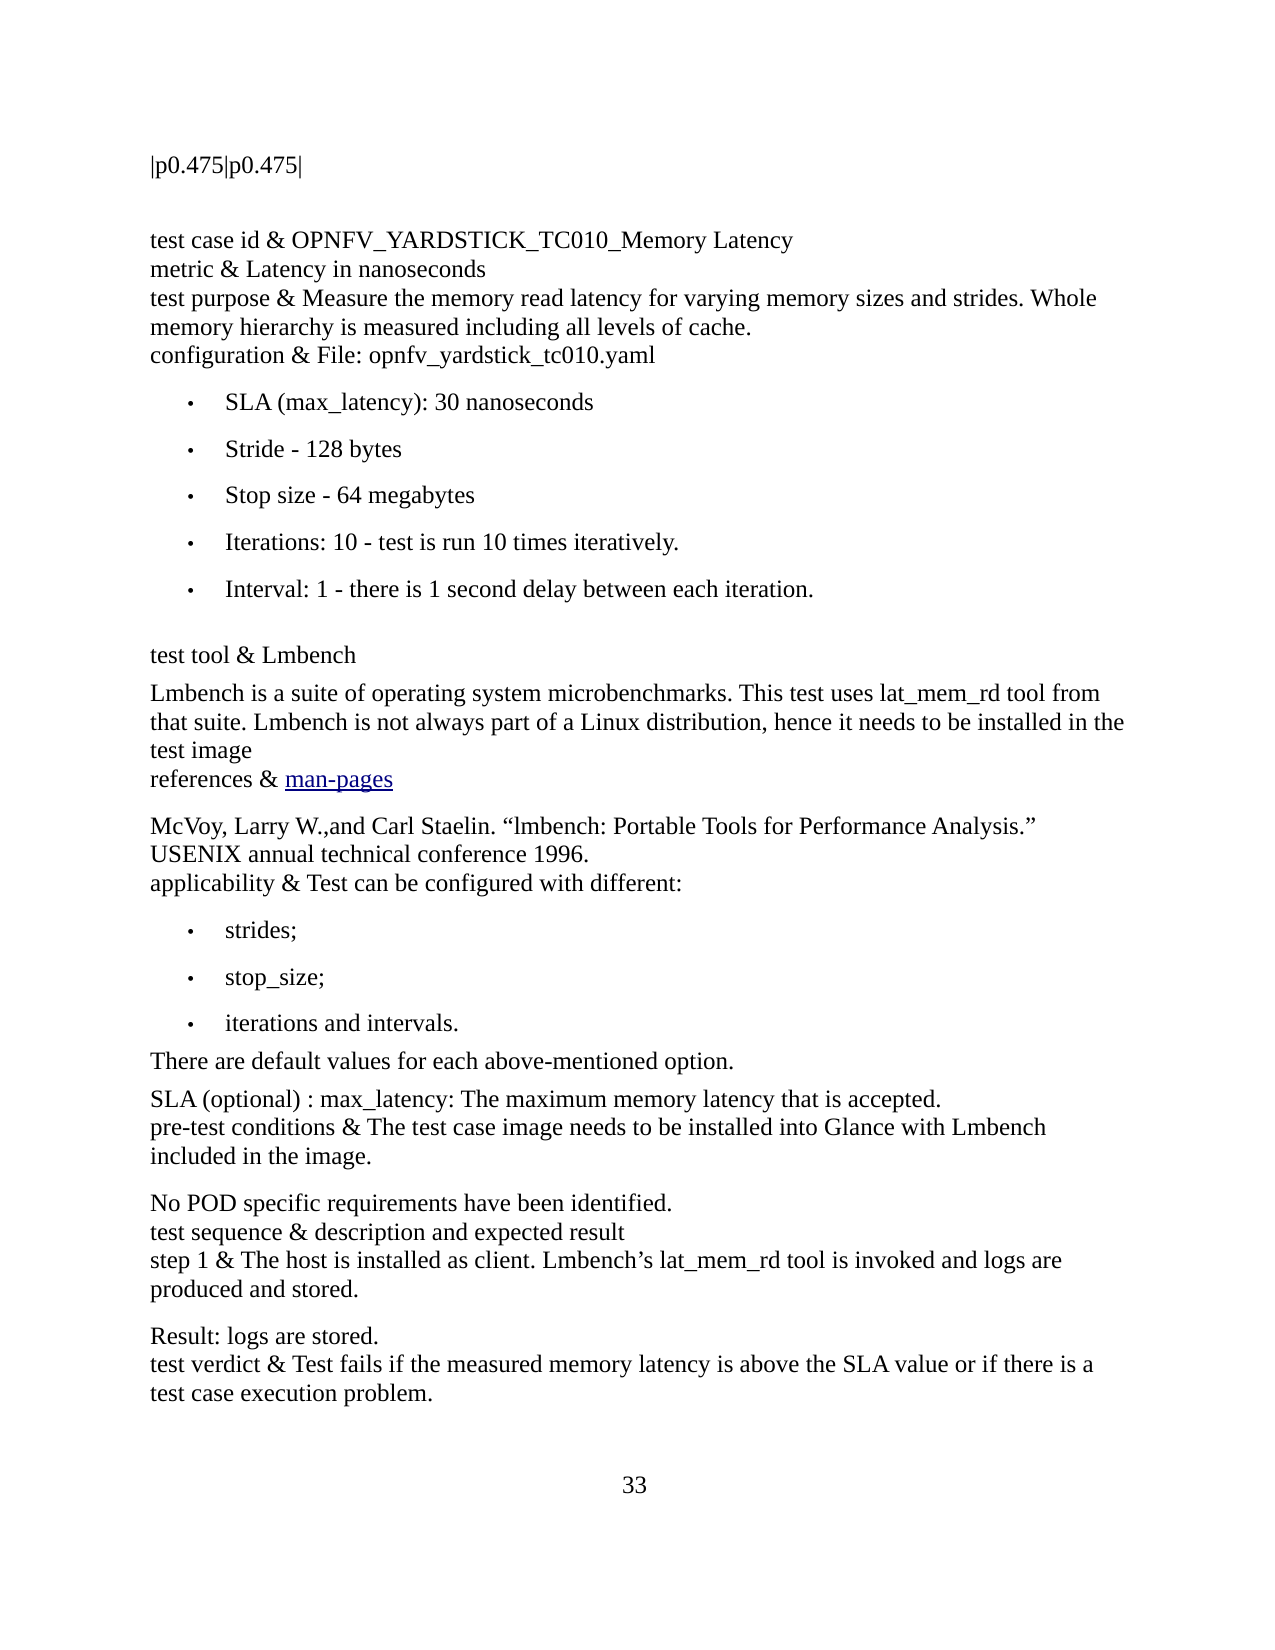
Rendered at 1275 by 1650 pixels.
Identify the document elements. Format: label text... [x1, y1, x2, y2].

text Lmbench is a suite of operating system microbenchmarks. This test uses lat_mem_rd tool from that suite. Lmbench is not always part of a Linux distribution, hence it needs to be installed in the test image references & man-pages [150, 678, 1125, 793]
list iterations and intervals. [187, 1008, 1125, 1037]
text There are default values for each above-mentioned option. [150, 1046, 1125, 1075]
list stop_size; [187, 962, 1125, 990]
text No POD specific requirements have been identified. test sequence & description and expected result step 1 & The host is installed as client. Lmbench’s lat_mem_rd tool is invoked and logs are produced and stored. [150, 1188, 1125, 1303]
list Stop size - 64 megabytes [187, 480, 1125, 509]
text |p0.475|p0.475| [150, 150, 1125, 179]
list SLA (max_latency): 30 nanoseconds [187, 387, 1125, 416]
text Result: logs are stored. test verdict & Test fails if the measured memory latency is above the SLA value or if there is a test case execution problem. [150, 1321, 1125, 1436]
list Stride - 128 bytes [187, 434, 1125, 462]
list strides; [187, 915, 1125, 944]
text SLA (optional) : max_latency: The maximum memory latency that is accepted. pre-test conditions & The test case image needs to be installed into Glance with Lmbench included in the image. [150, 1084, 1125, 1170]
text McVoy, Larry W.,and Carl Staelin. “lmbench: Portable Tools for Performance Analysis.” USENIX annual technical conference 1996. applicability & Test can be configured with different: [150, 811, 1125, 897]
text test case id & OPNFV_YARDSTICK_TC010_Memory Latency metric & Latency in nanoseconds test purpose & Measure the memory read latency for varying memory sizes and strides. Whole memory hierarchy is measured including all levels of cache. configuration & File: opnfv_yardstick_tc010.yaml [150, 197, 1125, 369]
list Iterations: 10 - test is run 10 times iteratively. [187, 527, 1125, 556]
list Interval: 1 - there is 1 second delay between each iteration. [187, 574, 1125, 602]
text test tool & Lmbench [150, 611, 1125, 669]
